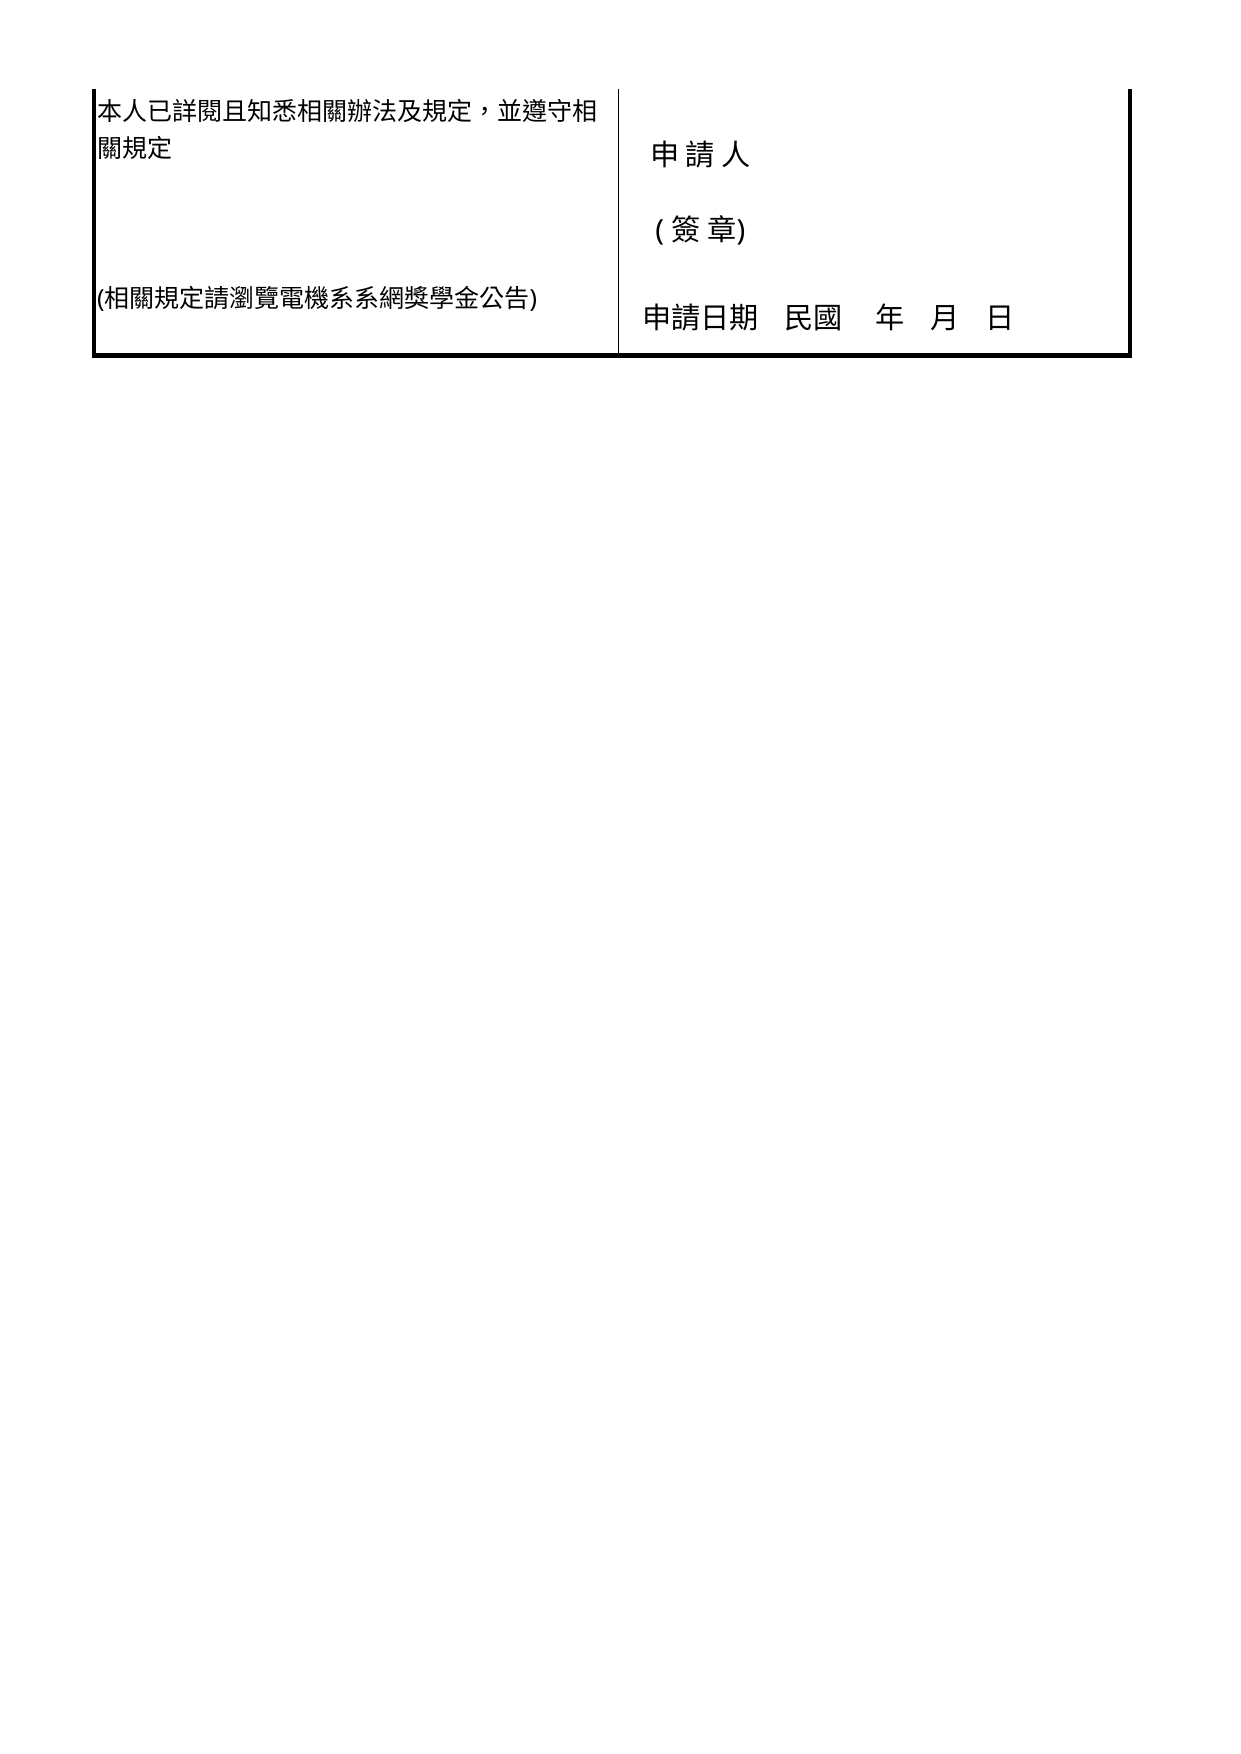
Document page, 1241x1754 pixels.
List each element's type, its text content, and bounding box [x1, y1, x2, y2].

table_cell 民國 年 月 日 [781, 265, 1128, 353]
table_cell 申請日期 [619, 265, 781, 353]
table_cell 申 請 人 ( 簽 章) [619, 89, 781, 265]
table_cell 本人已詳閱且知悉相關辦法及規定，並遵守相關規定 [96, 89, 618, 265]
table_cell (相關規定請瀏覽電機系系網獎學金公告) [96, 265, 618, 353]
table_cell [781, 89, 1128, 265]
